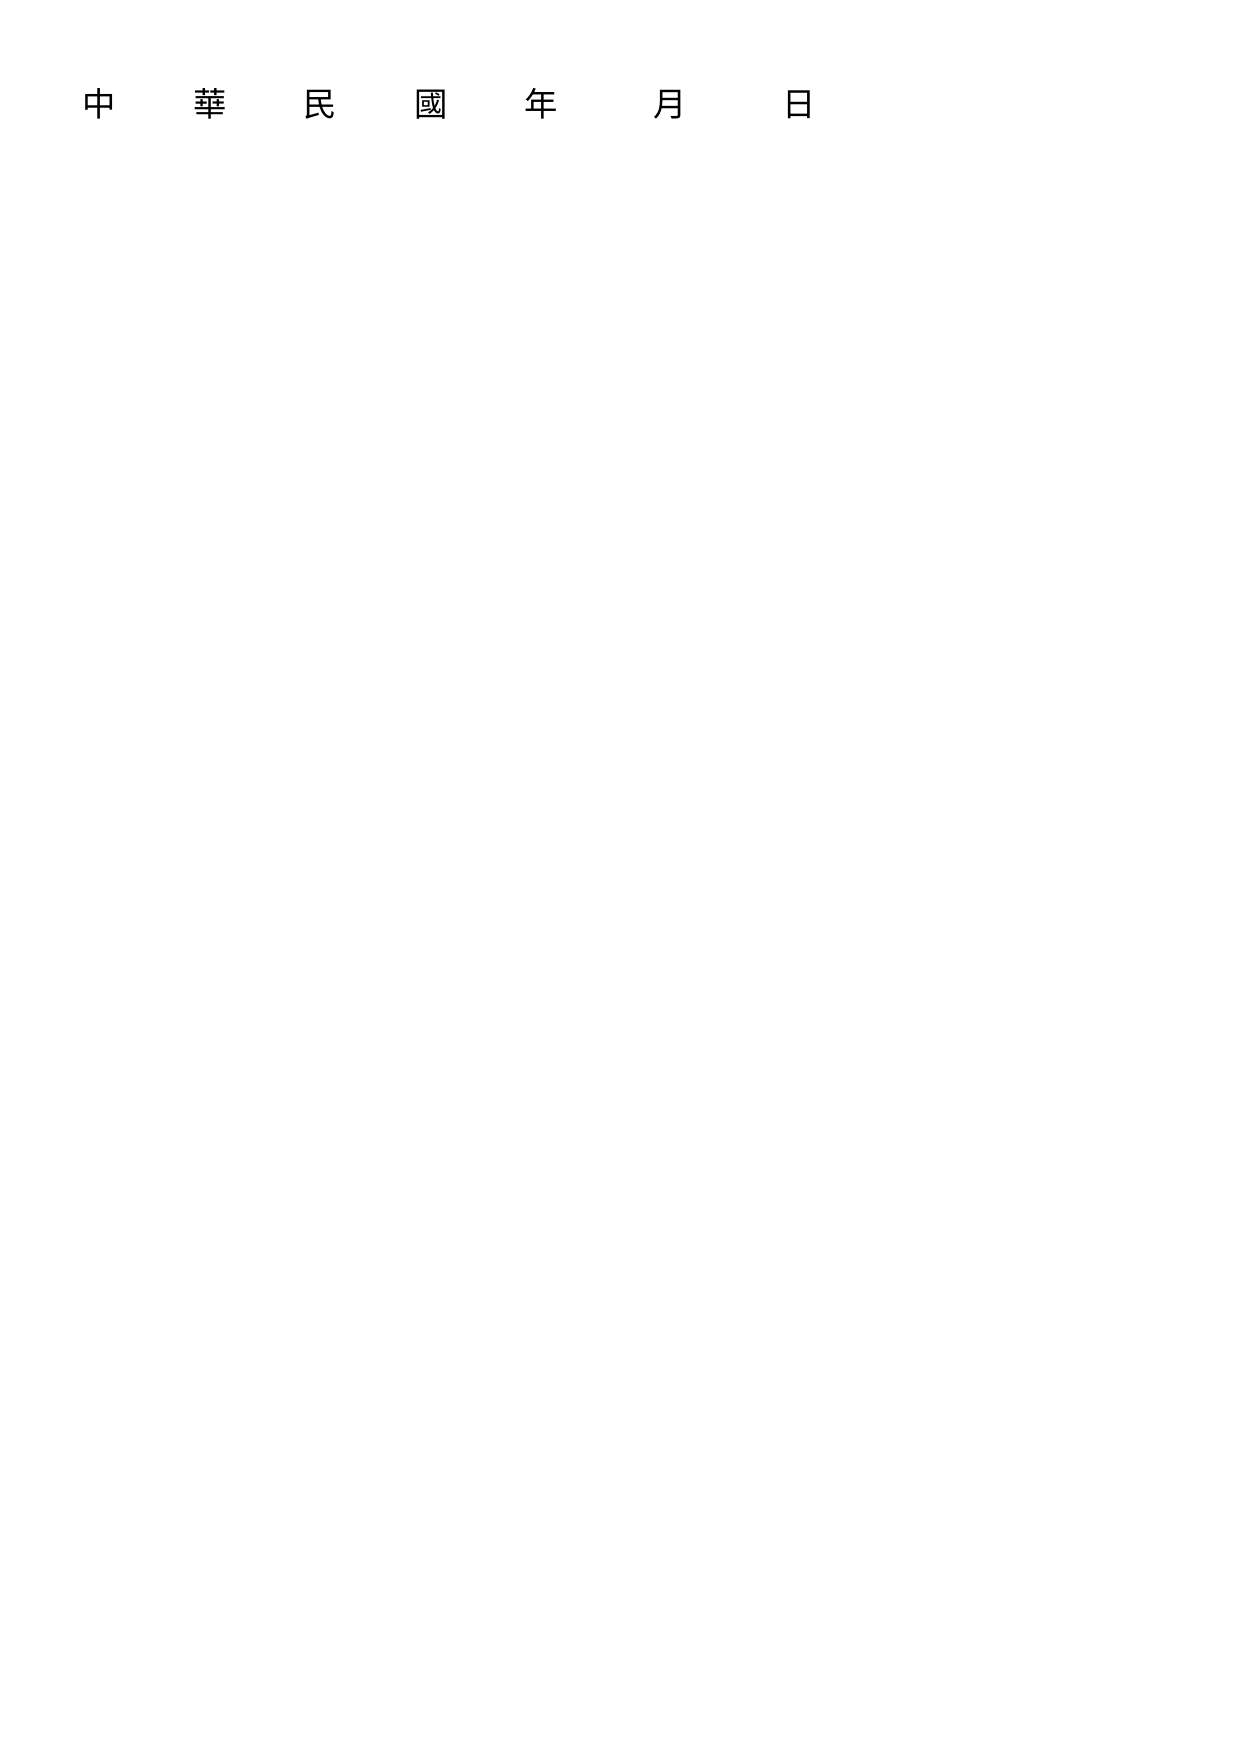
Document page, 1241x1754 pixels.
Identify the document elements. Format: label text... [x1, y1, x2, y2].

text 中 華 民 國 年 月 日 [83, 59, 1157, 126]
